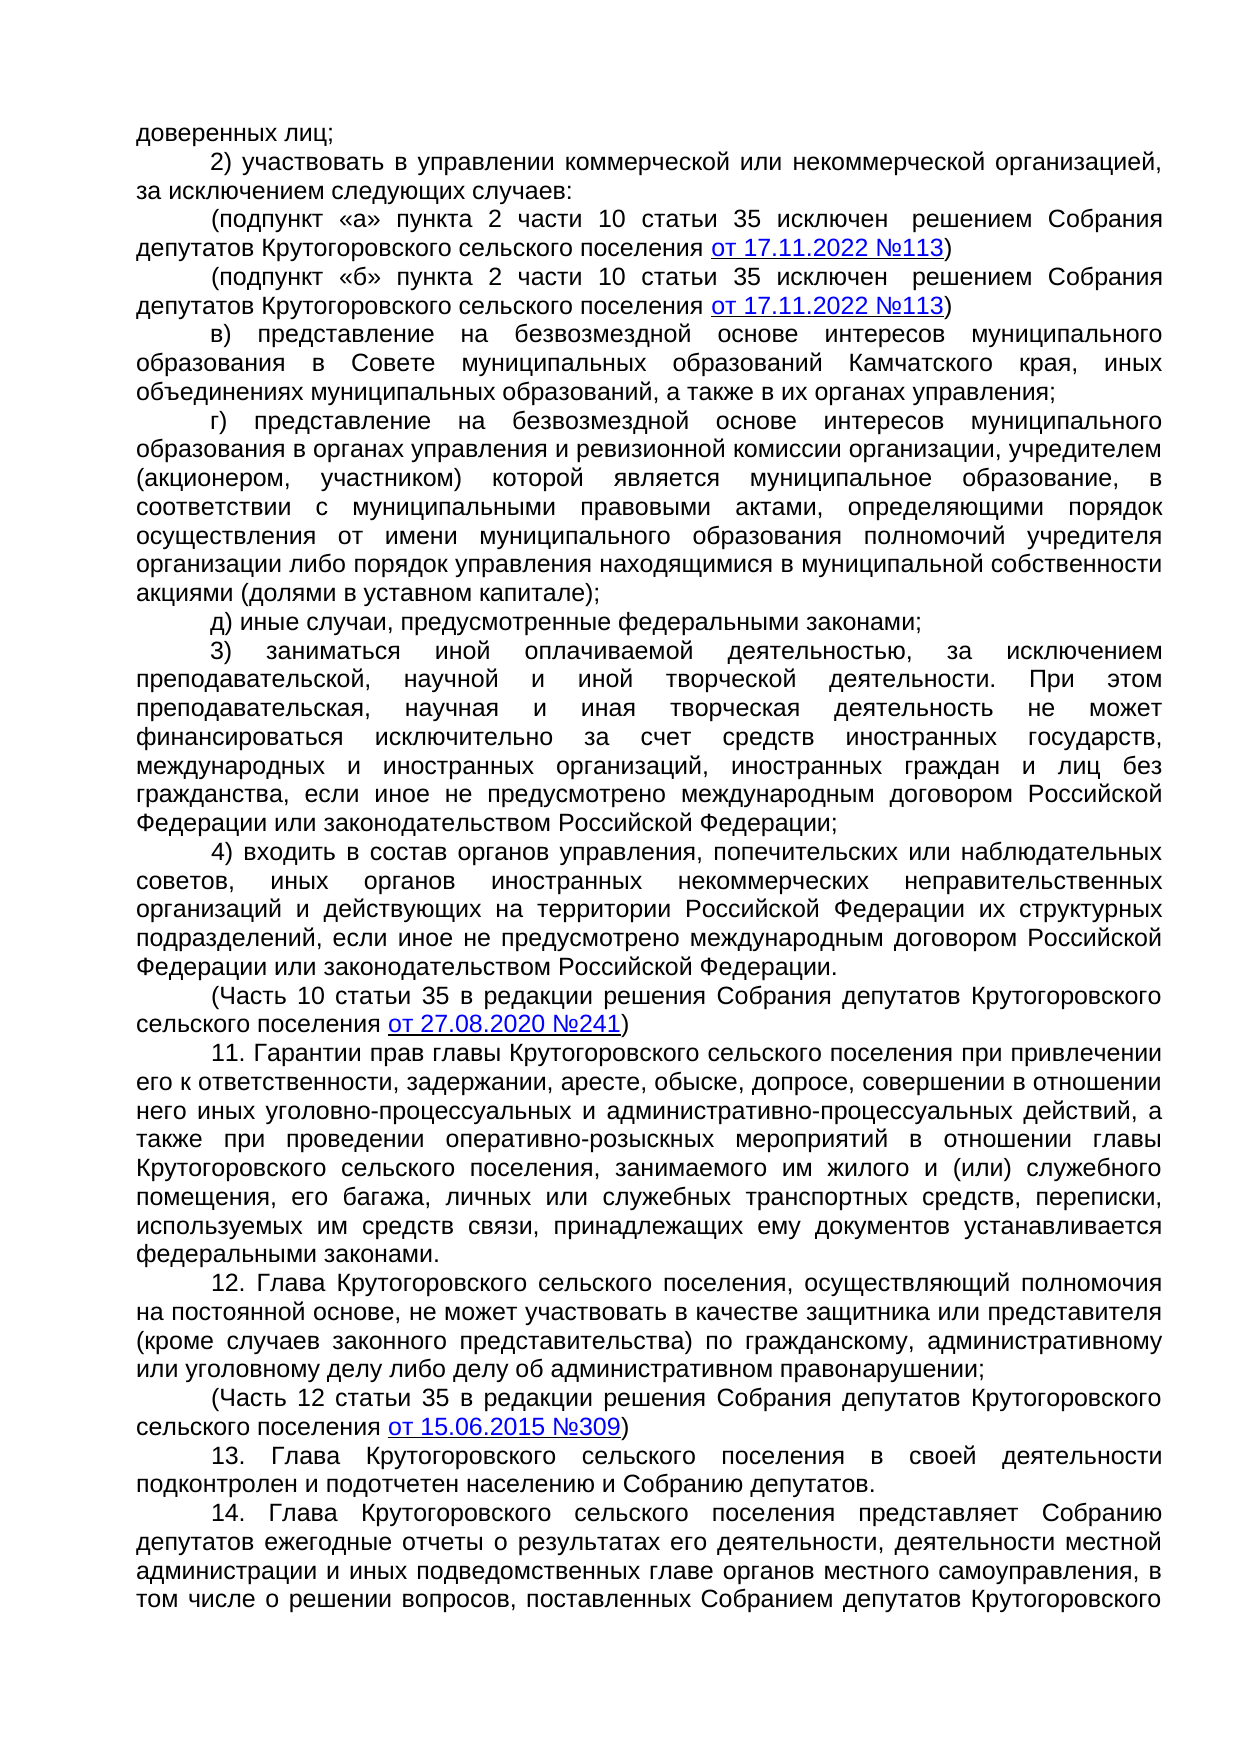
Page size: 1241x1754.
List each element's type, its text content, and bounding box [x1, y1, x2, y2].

text 4) входить в состав органов управления, попечительских или наблюдательных советов, иных органов иностранных некоммерческих неправительственных организаций и действующих на территории Российской Федерации их структурных подразделений, если иное не предусмотрено международным договором Российской Федерации или законодательством Российской Федерации. [136, 837, 1163, 981]
text 2) участвовать в управлении коммерческой или некоммерческой организацией, за исключением следующих случаев: [136, 147, 1163, 204]
text в) представление на безвозмездной основе интересов муниципального образования в Совете муниципальных образований Камчатского края, иных объединениях муниципальных образований, а также в их органах управления; [136, 319, 1163, 406]
text 14. Глава Крутогоровского сельского поселения представляет Собранию депутатов ежегодные отчеты о результатах его деятельности, деятельности местной администрации и иных подведомственных главе органов местного самоуправления, в том числе о решении вопросов, поставленных Собранием депутатов Крутогоровского [136, 1498, 1163, 1613]
text г) представление на безвозмездной основе интересов муниципального образования в органах управления и ревизионной комиссии организации, учредителем (акционером, участником) которой является муниципальное образование, в соответствии с муниципальными правовыми актами, определяющими порядок осуществления от имени муниципального образования полномочий учредителя организации либо порядок управления находящимися в муниципальной собственности акциями (долями в уставном капитале); [136, 406, 1163, 607]
text (Часть 10 статьи 35 в редакции решения Собрания депутатов Крутогоровского сельского поселения от 27.08.2020 №241) [136, 981, 1163, 1038]
text 11. Гарантии прав главы Крутогоровского сельского поселения при привлечении его к ответственности, задержании, аресте, обыске, допросе, совершении в отношении него иных уголовно-процессуальных и административно-процессуальных действий, а также при проведении оперативно-розыскных мероприятий в отношении главы Крутогоровского сельского поселения, занимаемого им жилого и (или) служебного помещения, его багажа, личных или служебных транспортных средств, переписки, используемых им средств связи, принадлежащих ему документов устанавливается федеральными законами. [136, 1038, 1163, 1268]
text (Часть 12 статьи 35 в редакции решения Собрания депутатов Крутогоровского сельского поселения от 15.06.2015 №309) [136, 1383, 1163, 1441]
text 3) заниматься иной оплачиваемой деятельностью, за исключением преподавательской, научной и иной творческой деятельности. При этом преподавательская, научная и иная творческая деятельность не может финансироваться исключительно за счет средств иностранных государств, международных и иностранных организаций, иностранных граждан и лиц без гражданства, если иное не предусмотрено международным договором Российской Федерации или законодательством Российской Федерации; [136, 636, 1163, 837]
text (подпункт «б» пункта 2 части 10 статьи 35 исключен решением Собрания депутатов Крутогоровского сельского поселения от 17.11.2022 №113) [136, 262, 1163, 319]
text (подпункт «а» пункта 2 части 10 статьи 35 исключен решением Собрания депутатов Крутогоровского сельского поселения от 17.11.2022 №113) [136, 204, 1163, 262]
text 13. Глава Крутогоровского сельского поселения в своей деятельности подконтролен и подотчетен населению и Собранию депутатов. [136, 1441, 1163, 1498]
text 12. Глава Крутогоровского сельского поселения, осуществляющий полномочия на постоянной основе, не может участвовать в качестве защитника или представителя (кроме случаев законного представительства) по гражданскому, административному или уголовному делу либо делу об административном правонарушении; [136, 1268, 1163, 1383]
text д) иные случаи, предусмотренные федеральными законами; [136, 607, 1163, 636]
text доверенных лиц; [136, 118, 1163, 147]
